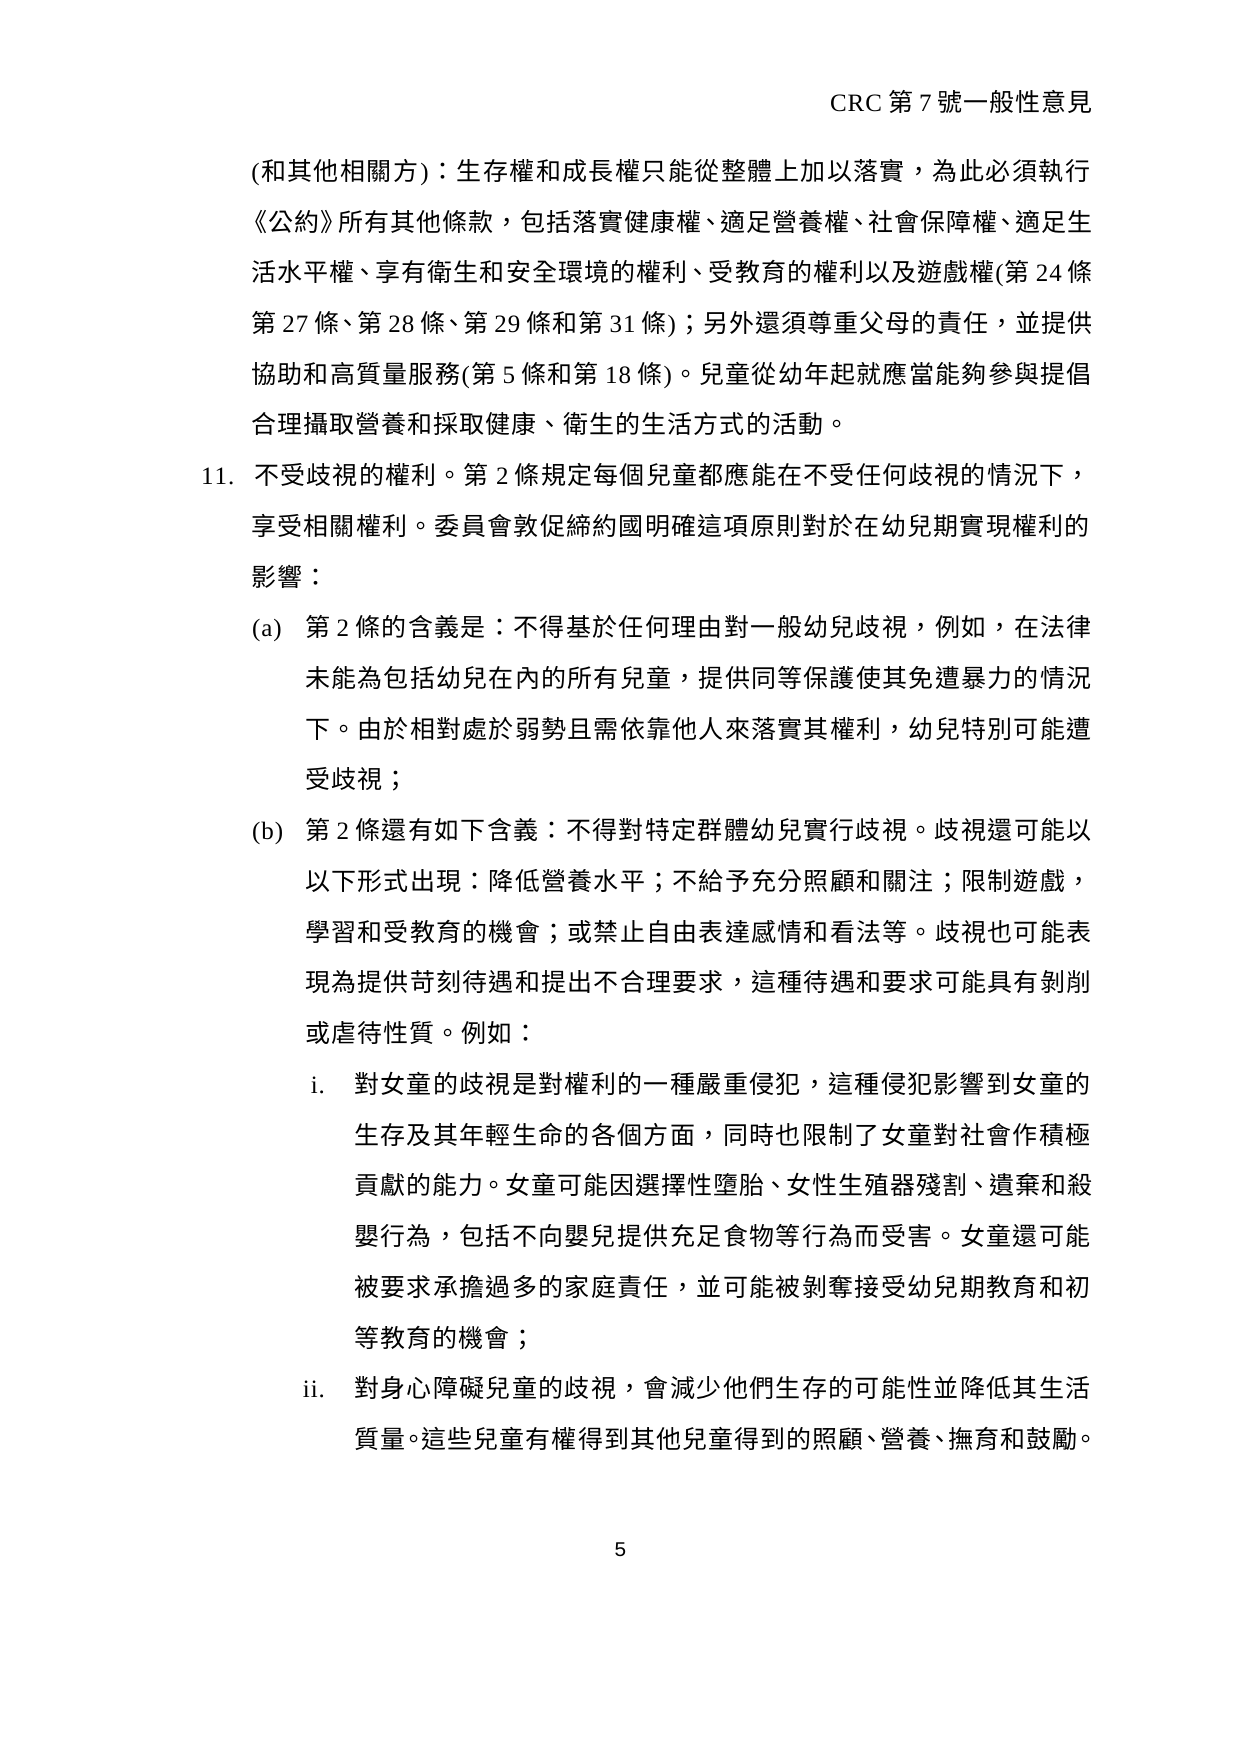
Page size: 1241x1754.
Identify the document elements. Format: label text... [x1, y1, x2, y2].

list 生命權、生存權和成長權。第6條提及兒童固有的生命權，還規定締約國有義務最大限度地確保兒童的生存和成長。現敦促締約國採取一切可能措施，改善圍產期母嬰照顧，降低嬰兒和兒童死亡率，並創造條件，增進所有幼兒在其人生這一關鍵階段的福利。營養不良和可預防疾病，依然是幼兒期權利的落實所面臨的主要障礙。確保生存和身體健康是優先事項，但委員會提醒締約國：第6條涵蓋成長的所有方面，而且幼兒的健康和社會心理福利在許多方面是相互依存的。不利的生活條件、忽視、照顧不周或虐待以及對人的潛力發揮加以限制等，都會對這兩者構成威脅。在極為困難的環境中長大的幼兒，需要受到特殊關注(見下文第七節)。委員會提醒締約國(和其他相關方)：生存權和成長權只能從整體上加以落實，為此必須執行《公約》所有其他條款，包括落實健康權、適足營養權、社會保障權、適足生活水平權、享有衛生和安全環境的權利、受教育的權利以及遊戲權(第24條、第27條、第28條、第29條和第31條)；另外還須尊重父母的責任，並提供協助和高質量服務(第5條和第18條)。兒童從幼年起就應當能夠參與提倡合理攝取營養和採取健康、衛生的生活方式的活動。 [201, 151, 1092, 441]
text (b) 第2條還有如下含義：不得對特定群體幼兒實行歧視。歧視還可能以以下形式出現：降低營養水平；不給予充分照顧和關注；限制遊戲，學習和受教育的機會；或禁止自由表達感情和看法等。歧視也可能表現為提供苛刻待遇和提出不合理要求，這種待遇和要求可能具有剝削或虐待性質。例如： [252, 811, 1092, 1050]
text (a) 第2條的含義是：不得基於任何理由對一般幼兒歧視，例如，在法律未能為包括幼兒在內的所有兒童，提供同等保護使其免遭暴力的情況下。由於相對處於弱勢且需依靠他人來落實其權利，幼兒特別可能遭受歧視； [252, 608, 1092, 796]
list 對女童的歧視是對權利的一種嚴重侵犯，這種侵犯影響到女童的生存及其年輕生命的各個方面，同時也限制了女童對社會作積極貢獻的能力。女童可能因選擇性墮胎、女性生殖器殘割、遺棄和殺嬰行為，包括不向嬰兒提供充足食物等行為而受害。女童還可能被要求承擔過多的家庭責任，並可能被剝奪接受幼兒期教育和初等教育的機會； [325, 1064, 1092, 1354]
list 對身心障礙兒童的歧視，會減少他們生存的可能性並降低其生活質量。這些兒童有權得到其他兒童得到的照顧、營養、撫育和鼓勵。他們也許還需要得到額外、特殊協助，以使其能夠融入社會，並使其權利得到落實； [325, 1369, 1092, 1456]
list 不受歧視的權利。第2條規定每個兒童都應能在不受任何歧視的情況下，享受相關權利。委員會敦促締約國明確這項原則對於在幼兒期實現權利的影響： [201, 456, 1092, 593]
